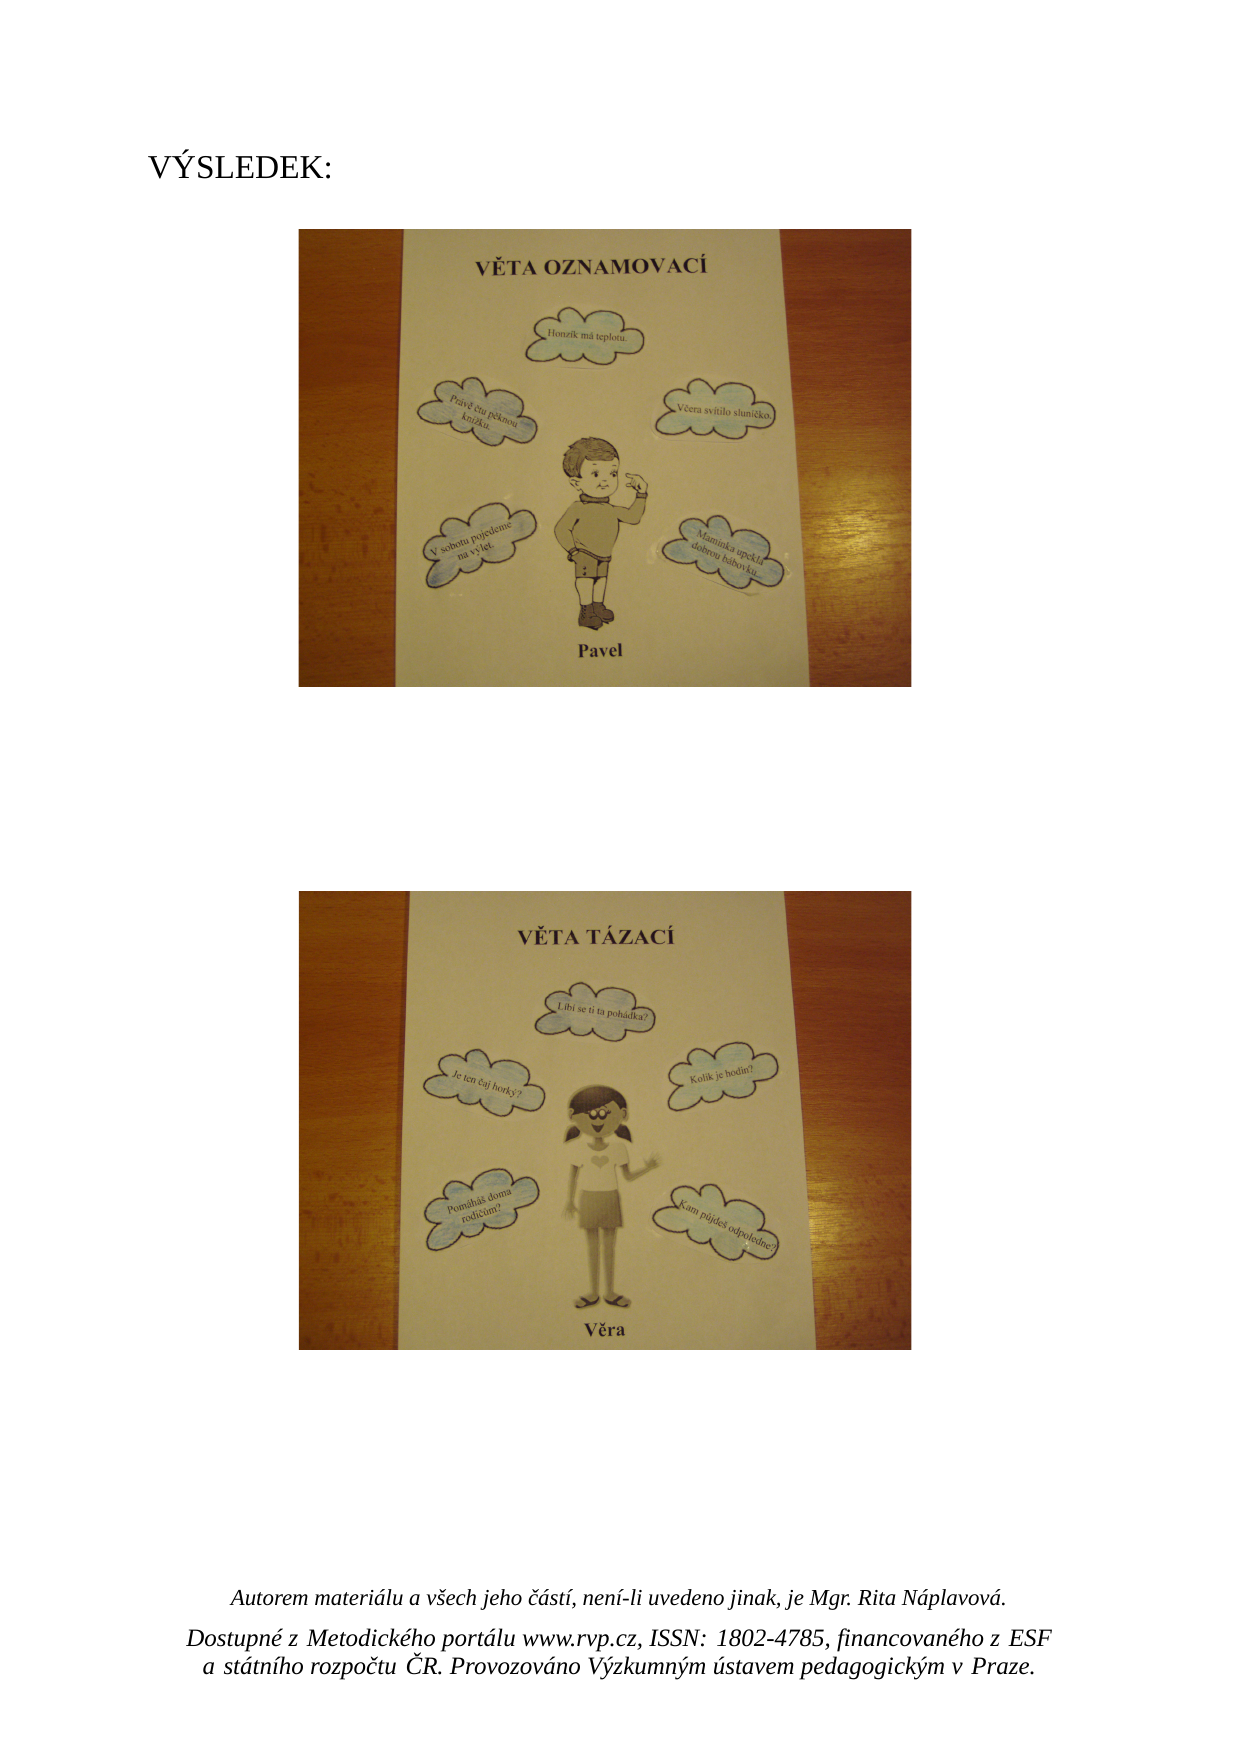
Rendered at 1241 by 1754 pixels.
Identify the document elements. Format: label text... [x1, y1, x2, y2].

picture [298, 229, 912, 688]
text VÝSLEDEK: [148, 148, 1093, 186]
picture [298, 891, 912, 1351]
